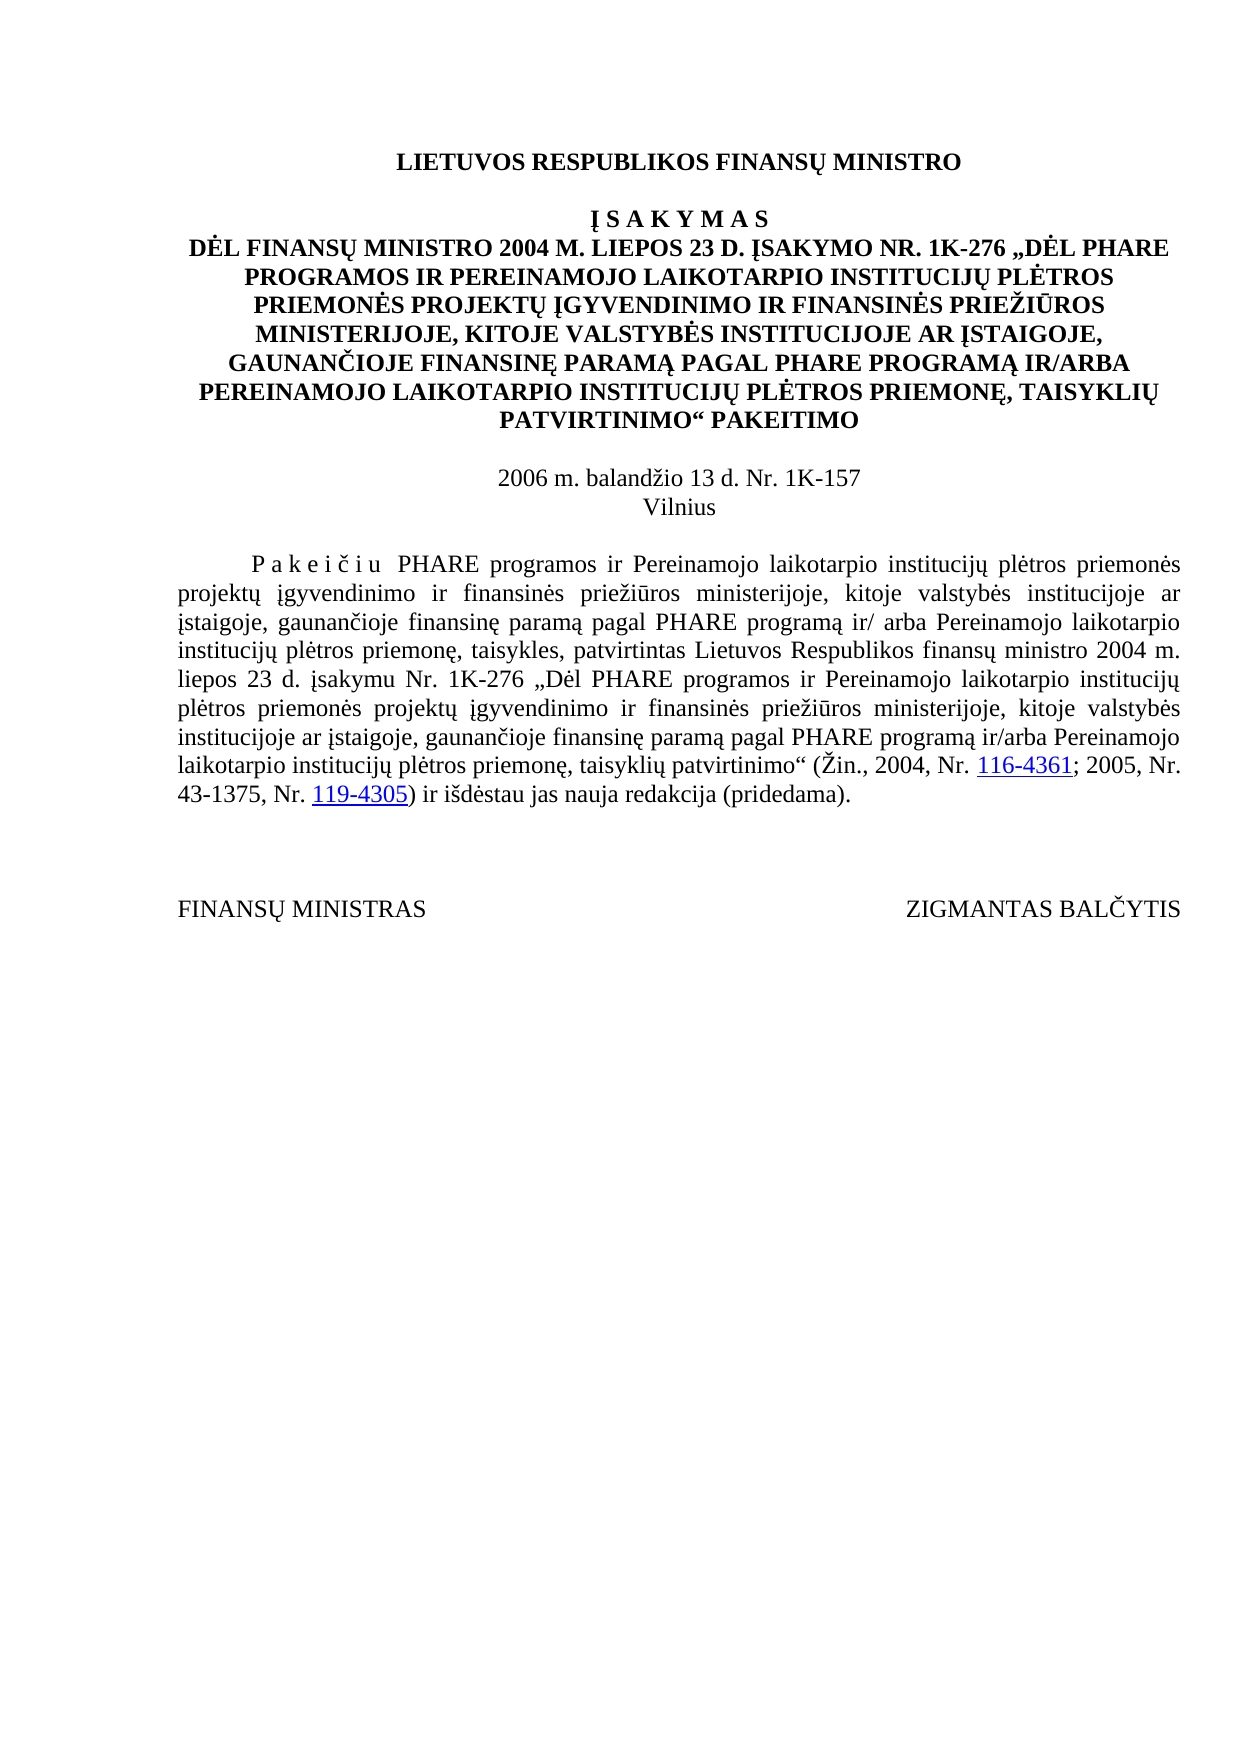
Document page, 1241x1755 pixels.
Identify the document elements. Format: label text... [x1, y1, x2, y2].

text LIETUVOS RESPUBLIKOS FINANSŲ MINISTRO [177, 147, 1181, 176]
text Į S A K Y M A S [177, 204, 1181, 233]
text Pakeičiu PHARE programos ir Pereinamojo laikotarpio institucijų plėtros priemonės projektų įgyvendinimo ir finansinės priežiūros ministerijoje, kitoje valstybės institucijoje ar įstaigoje, gaunančioje finansinę paramą pagal PHARE programą ir/ arba Pereinamojo laikotarpio institucijų plėtros priemonę, taisykles, patvirtintas Lietuvos Respublikos finansų ministro 2004 m. liepos 23 d. įsakymu Nr. 1K-276 „Dėl PHARE programos ir Pereinamojo laikotarpio institucijų plėtros priemonės projektų įgyvendinimo ir finansinės priežiūros ministerijoje, kitoje valstybės institucijoje ar įstaigoje, gaunančioje finansinę paramą pagal PHARE programą ir/arba Pereinamojo laikotarpio institucijų plėtros priemonę, taisyklių patvirtinimo“ (Žin., 2004, Nr. 116-4361; 2005, Nr. 43-1375, Nr. 119-4305) ir išdėstau jas nauja redakcija (pridedama). [177, 549, 1181, 808]
text FINANSŲ MINISTRAS ZIGMANTAS BALČYTIS [177, 894, 1181, 923]
text DĖL FINANSŲ MINISTRO 2004 M. LIEPOS 23 D. ĮSAKYMO NR. 1K-276 „DĖL PHARE PROGRAMOS IR PEREINAMOJO LAIKOTARPIO INSTITUCIJŲ PLĖTROS PRIEMONĖS PROJEKTŲ ĮGYVENDINIMO IR FINANSINĖS PRIEŽIŪROS MINISTERIJOJE, KITOJE VALSTYBĖS INSTITUCIJOJE AR ĮSTAIGOJE, GAUNANČIOJE FINANSINĘ PARAMĄ PAGAL PHARE PROGRAMĄ IR/ARBA PEREINAMOJO LAIKOTARPIO INSTITUCIJŲ PLĖTROS PRIEMONĘ, TAISYKLIŲ PATVIRTINIMO“ PAKEITIMO [177, 233, 1181, 434]
text Vilnius [177, 492, 1181, 521]
text 2006 m. balandžio 13 d. Nr. 1K-157 [177, 463, 1181, 492]
